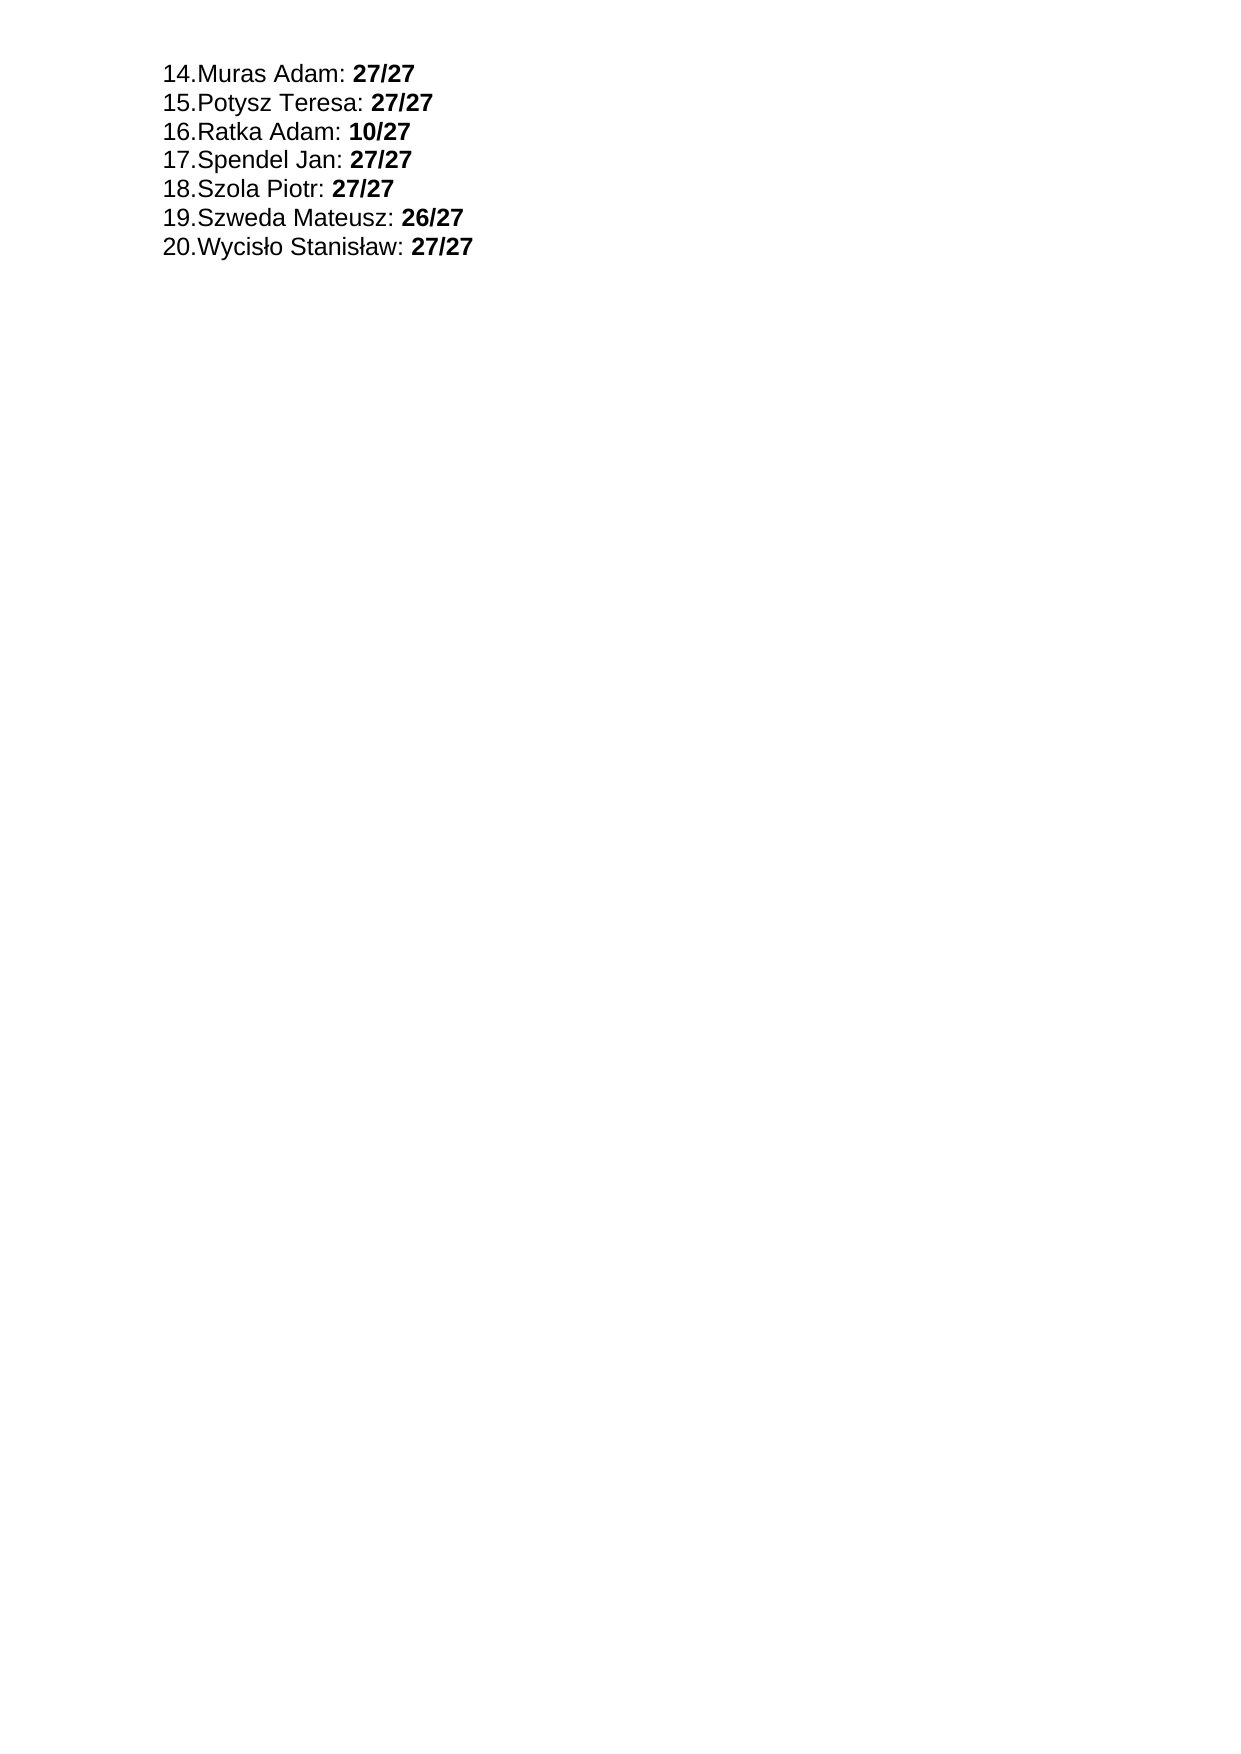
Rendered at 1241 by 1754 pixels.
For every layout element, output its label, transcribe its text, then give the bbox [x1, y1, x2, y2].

list Muras Adam: 27/27 [162, 59, 1181, 88]
list Szola Piotr: 27/27 [162, 174, 1181, 203]
list Ratka Adam: 10/27 [162, 117, 1181, 145]
list Spendel Jan: 27/27 [162, 145, 1181, 174]
list Szweda Mateusz: 26/27 [162, 203, 1181, 232]
list Potysz Teresa: 27/27 [162, 88, 1181, 117]
list Wycisło Stanisław: 27/27 [162, 232, 1181, 260]
